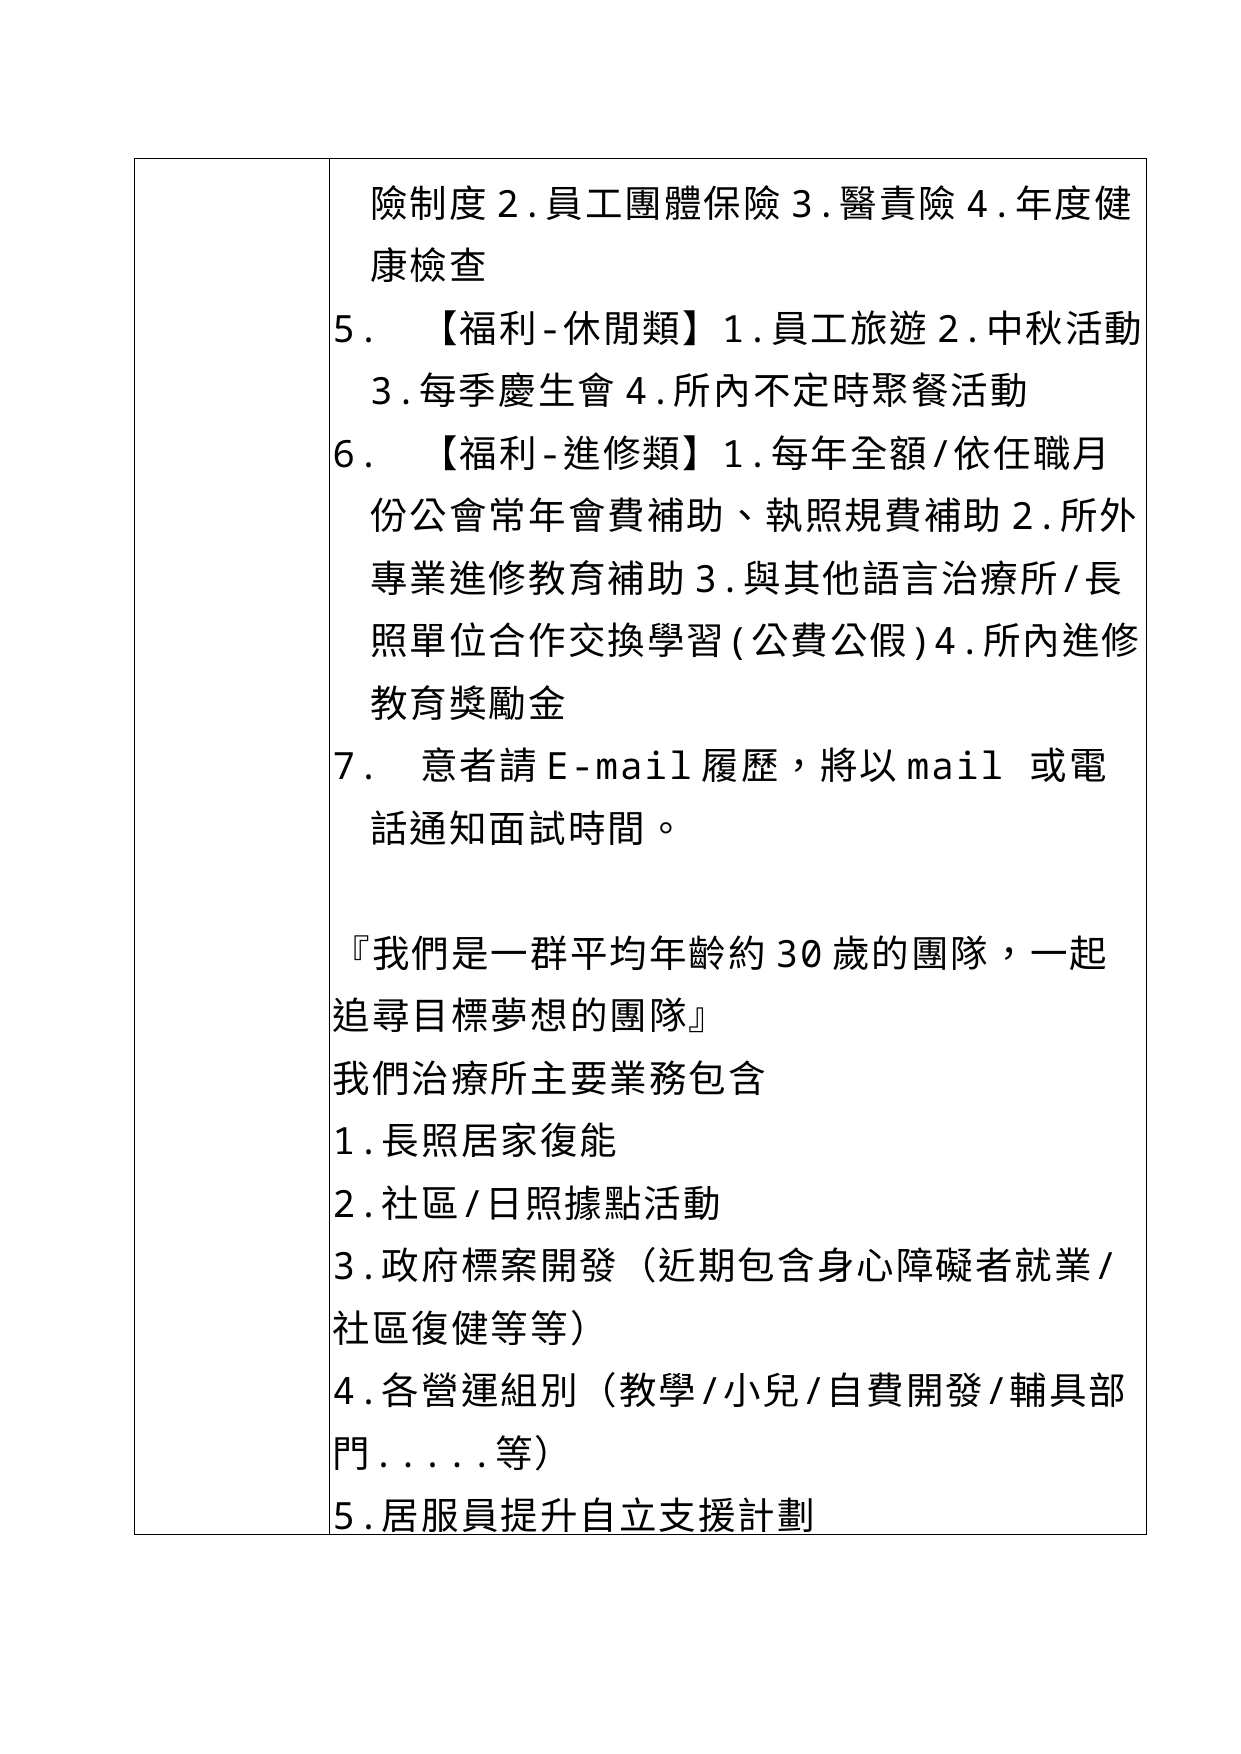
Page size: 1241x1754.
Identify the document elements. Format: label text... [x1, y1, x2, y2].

table_cell 險制度2.員工團體保險3.醫責險4.年度健康檢查 【福利-休閒類】1.員工旅遊2.中秋活動3.每季慶生會4.所內不定時聚餐活動 【福利-進修類】1.每年全額/依任職月份公會常年會費補助、執照規費補助2.所外專業進修教育補助3.與其他語言治療所/長照單位合作交換學習(公費公假)4.所內進修教育獎勵金 意者請E-mail履歷，將以mail 或電話通知面試時間。 『我們是一群平均年齡約30歲的團隊，一起追尋目標夢想的團隊』 我們治療所主要業務包含 1.長照居家復能 2.社區/日照據點活動 3.政府標案開發（近期包含身心障礙者就業/社區復健等等） 4.各營運組別（教學/小兒/自費開發/輔具部門.....等） 5.居服員提升自立支援計劃 [330, 159, 1146, 1534]
table_cell [135, 159, 329, 1534]
